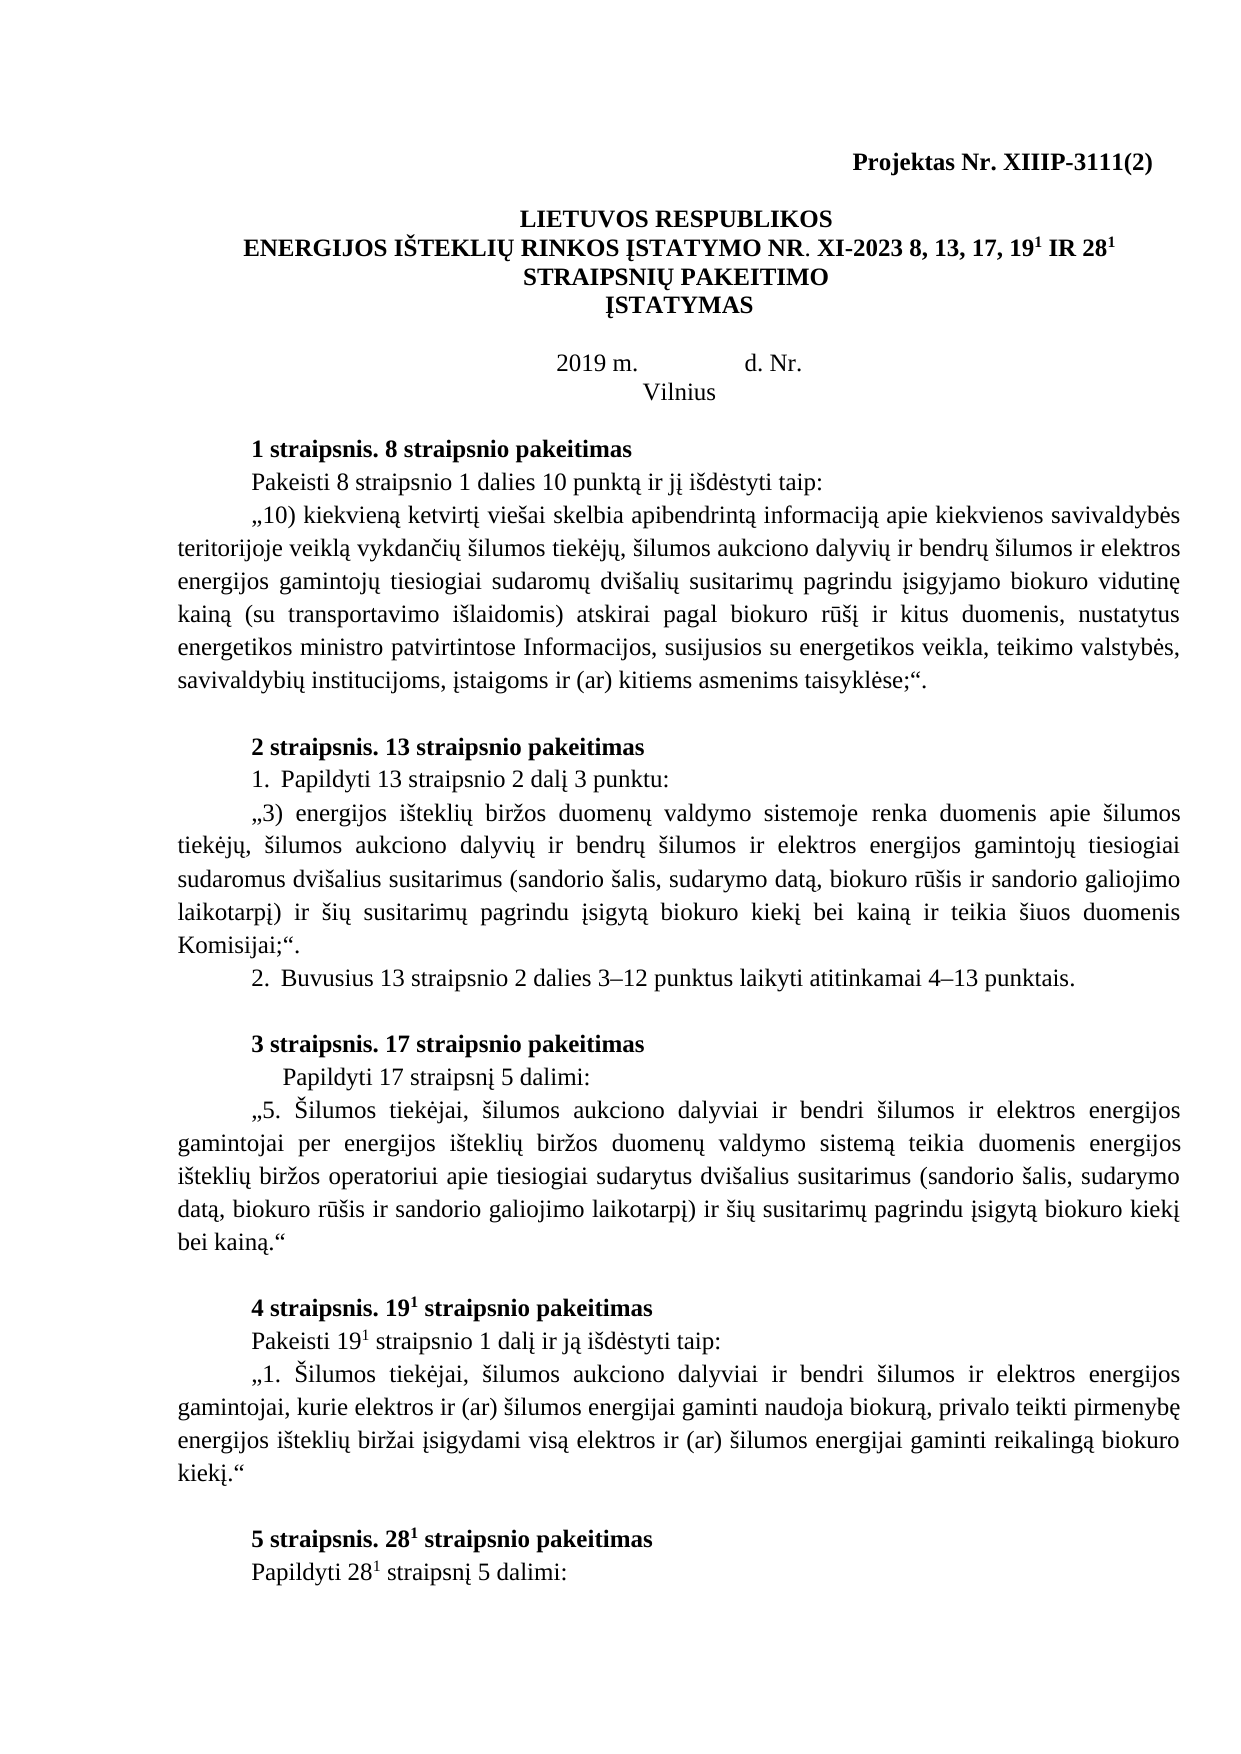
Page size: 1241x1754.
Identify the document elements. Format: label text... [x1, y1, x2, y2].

text 2 straipsnis. 13 straipsnio pakeitimas [177, 732, 1181, 760]
text Papildyti 17 straipsnį 5 dalimi: [251, 1062, 1181, 1091]
text „3) energijos išteklių biržos duomenų valdymo sistemoje renka duomenis apie šilumos tiekėjų, šilumos aukciono dalyvių ir bendrų šilumos ir elektros energijos gamintojų tiesiogiai sudaromus dvišalius susitarimus (sandorio šalis, sudarymo datą, biokuro rūšis ir sandorio galiojimo laikotarpį) ir šių susitarimų pagrindu įsigytą biokuro kiekį bei kainą ir teikia šiuos duomenis Komisijai;“. [177, 798, 1181, 958]
text „10) kiekvieną ketvirtį viešai skelbia apibendrintą informaciją apie kiekvienos savivaldybės teritorijoje veiklą vykdančių šilumos tiekėjų, šilumos aukciono dalyvių ir bendrų šilumos ir elektros energijos gamintojų tiesiogiai sudaromų dvišalių susitarimų pagrindu įsigyjamo biokuro vidutinę kainą (su transportavimo išlaidomis) atskirai pagal biokuro rūšį ir kitus duomenis, nustatytus energetikos ministro patvirtintose Informacijos, susijusios su energetikos veikla, teikimo valstybės, savivaldybių institucijoms, įstaigoms ir (ar) kitiems asmenims taisyklėse;“. [177, 500, 1181, 694]
text Vilnius [177, 377, 1181, 406]
text 3 straipsnis. 17 straipsnio pakeitimas [177, 1029, 1181, 1057]
text ENERGIJOS IŠTEKLIŲ RINKOS ĮSTATYMO NR. XI-2023 8, 13, 17, 191 IR 281 STRAIPSNIŲ PAKEITIMO [177, 233, 1181, 291]
text Papildyti 281 straipsnį 5 dalimi: [177, 1557, 1181, 1586]
text Pakeisti 8 straipsnio 1 dalies 10 punktą ir jį išdėstyti taip: [177, 467, 1181, 496]
text LIETUVOS RESPUBLIKOS [177, 204, 1181, 233]
text 2. Buvusius 13 straipsnio 2 dalies 3–12 punktus laikyti atitinkamai 4–13 punktais. [177, 963, 1181, 991]
text „1. Šilumos tiekėjai, šilumos aukciono dalyviai ir bendri šilumos ir elektros energijos gamintojai, kurie elektros ir (ar) šilumos energijai gaminti naudoja biokurą, privalo teikti pirmenybę energijos išteklių biržai įsigydami visą elektros ir (ar) šilumos energijai gaminti reikalingą biokuro kiekį.“ [177, 1359, 1181, 1487]
text 4 straipsnis. 191 straipsnio pakeitimas [177, 1293, 1181, 1322]
text Pakeisti 191 straipsnio 1 dalį ir ją išdėstyti taip: [177, 1326, 1181, 1355]
text „5. Šilumos tiekėjai, šilumos aukciono dalyviai ir bendri šilumos ir elektros energijos gamintojai per energijos išteklių biržos duomenų valdymo sistemą teikia duomenis energijos išteklių biržos operatoriui apie tiesiogiai sudarytus dvišalius susitarimus (sandorio šalis, sudarymo datą, biokuro rūšis ir sandorio galiojimo laikotarpį) ir šių susitarimų pagrindu įsigytą biokuro kiekį bei kainą.“ [177, 1095, 1181, 1256]
text ĮSTATYMAS [177, 291, 1181, 319]
text 1. Papildyti 13 straipsnio 2 dalį 3 punktu: [177, 764, 1181, 793]
text 1 straipsnis. 8 straipsnio pakeitimas [177, 434, 1181, 463]
text 5 straipsnis. 281 straipsnio pakeitimas [177, 1524, 1181, 1553]
text 2019 m. d. Nr. [177, 348, 1181, 377]
text Projektas Nr. XIIIP-3111(2) [852, 147, 1181, 176]
